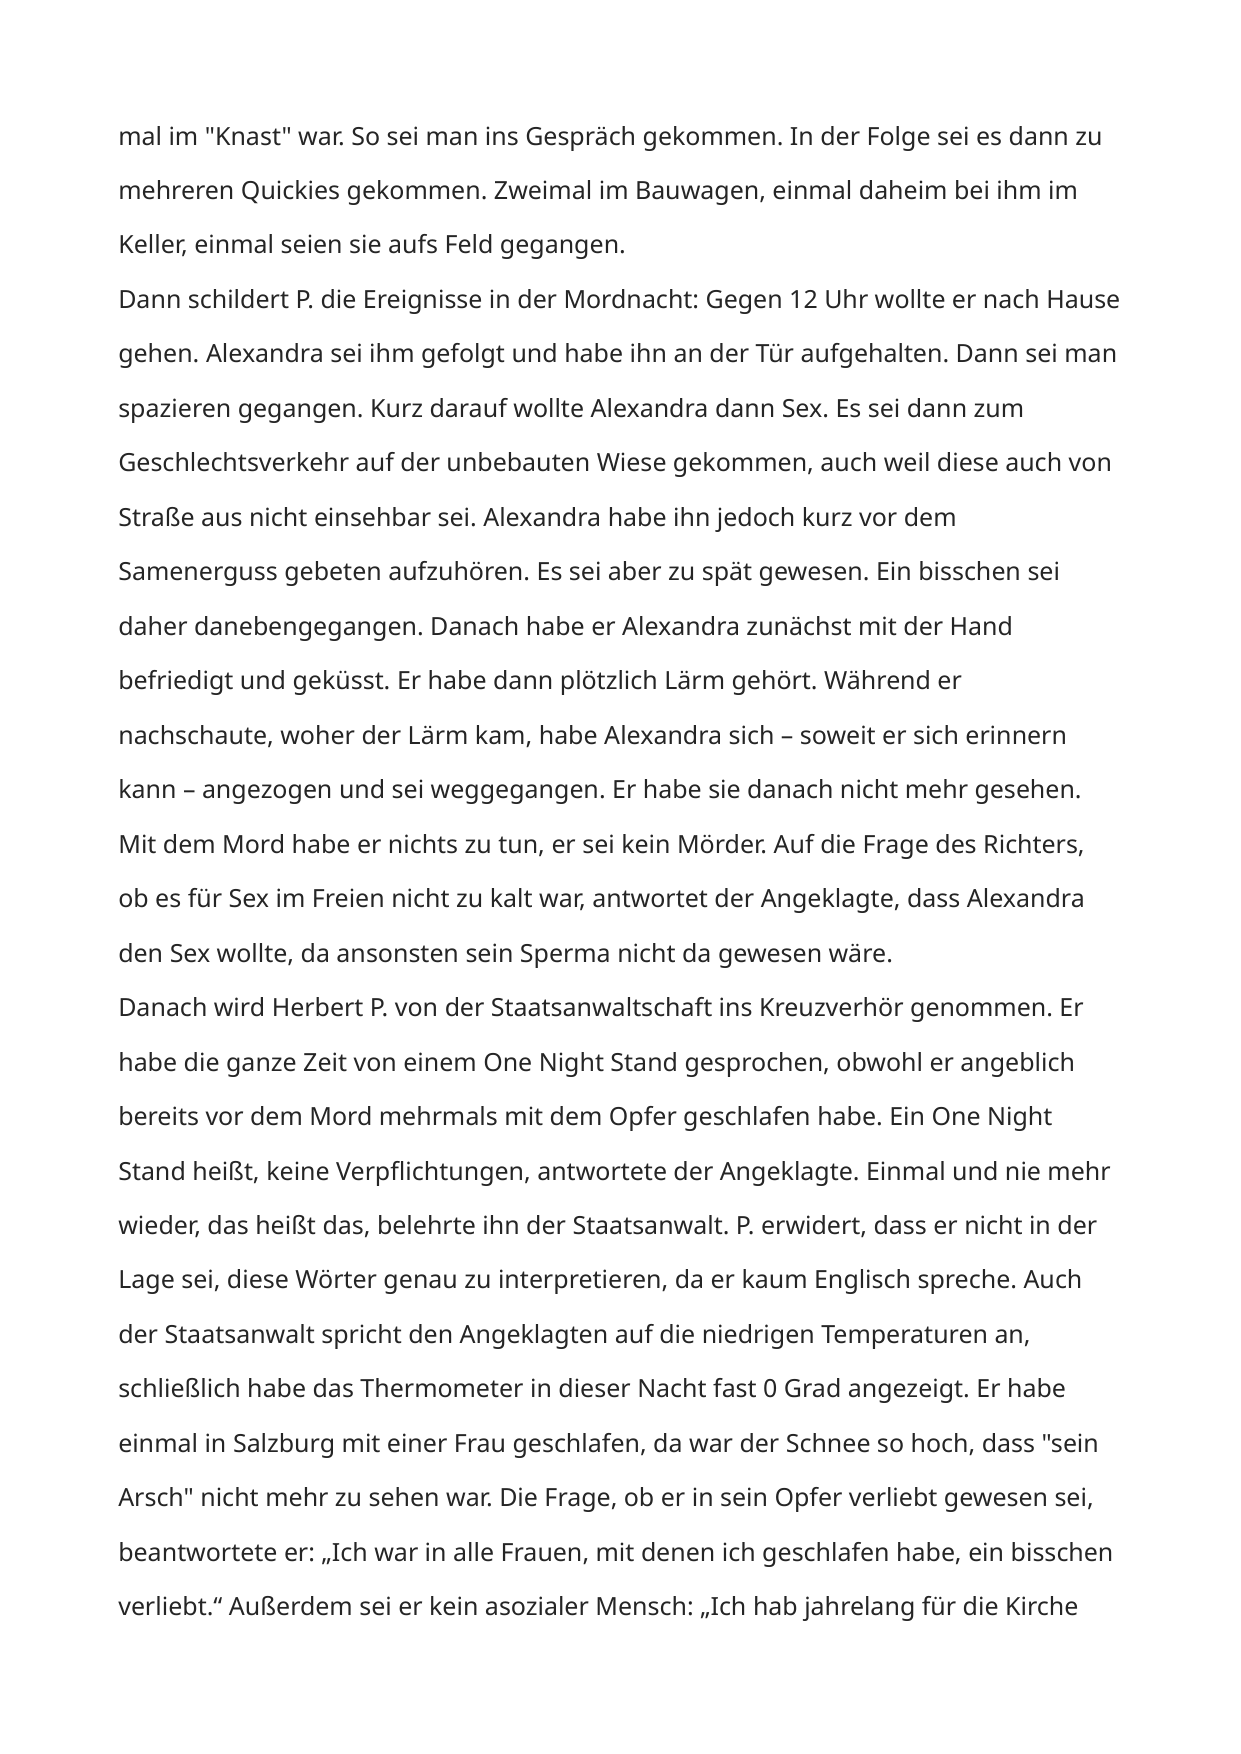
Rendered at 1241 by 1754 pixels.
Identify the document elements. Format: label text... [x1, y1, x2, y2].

text mal im "Knast" war. So sei man ins Gespräch gekommen. In der Folge sei es dann zu mehreren Quickies gekommen. Zweimal im Bauwagen, einmal daheim bei ihm im Keller, einmal seien sie aufs Feld gegangen. Dann schildert P. die Ereignisse in der Mordnacht: Gegen 12 Uhr wollte er nach Hause gehen. Alexandra sei ihm gefolgt und habe ihn an der Tür aufgehalten. Dann sei man spazieren gegangen. Kurz darauf wollte Alexandra dann Sex. Es sei dann zum Geschlechtsverkehr auf der unbebauten Wiese gekommen, auch weil diese auch von Straße aus nicht einsehbar sei. Alexandra habe ihn jedoch kurz vor dem Samenerguss gebeten aufzuhören. Es sei aber zu spät gewesen. Ein bisschen sei daher danebengegangen. Danach habe er Alexandra zunächst mit der Hand befriedigt und geküsst. Er habe dann plötzlich Lärm gehört. Während er nachschaute, woher der Lärm kam, habe Alexandra sich – soweit er sich erinnern kann – angezogen und sei weggegangen. Er habe sie danach nicht mehr gesehen. Mit dem Mord habe er nichts zu tun, er sei kein Mörder. Auf die Frage des Richters, ob es für Sex im Freien nicht zu kalt war, antwortet der Angeklagte, dass Alexandra den Sex wollte, da ansonsten sein Sperma nicht da gewesen wäre. Danach wird Herbert P. von der Staatsanwaltschaft ins Kreuzverhör genommen. Er habe die ganze Zeit von einem One Night Stand gesprochen, obwohl er angeblich bereits vor dem Mord mehrmals mit dem Opfer geschlafen habe. Ein One Night Stand heißt, keine Verpflichtungen, antwortete der Angeklagte. Einmal und nie mehr wieder, das heißt das, belehrte ihn der Staatsanwalt. P. erwidert, dass er nicht in der Lage sei, diese Wörter genau zu interpretieren, da er kaum Englisch spreche. Auch der Staatsanwalt spricht den Angeklagten auf die niedrigen Temperaturen an, schließlich habe das Thermometer in dieser Nacht fast 0 Grad angezeigt. Er habe einmal in Salzburg mit einer Frau geschlafen, da war der Schnee so hoch, dass "sein Arsch" nicht mehr zu sehen war. Die Frage, ob er in sein Opfer verliebt gewesen sei, beantwortete er: „Ich war in alle Frauen, mit denen ich geschlafen habe, ein bisschen verliebt.“ Außerdem sei er kein asozialer Mensch: „Ich hab jahrelang für die Kirche [118, 118, 1122, 1623]
